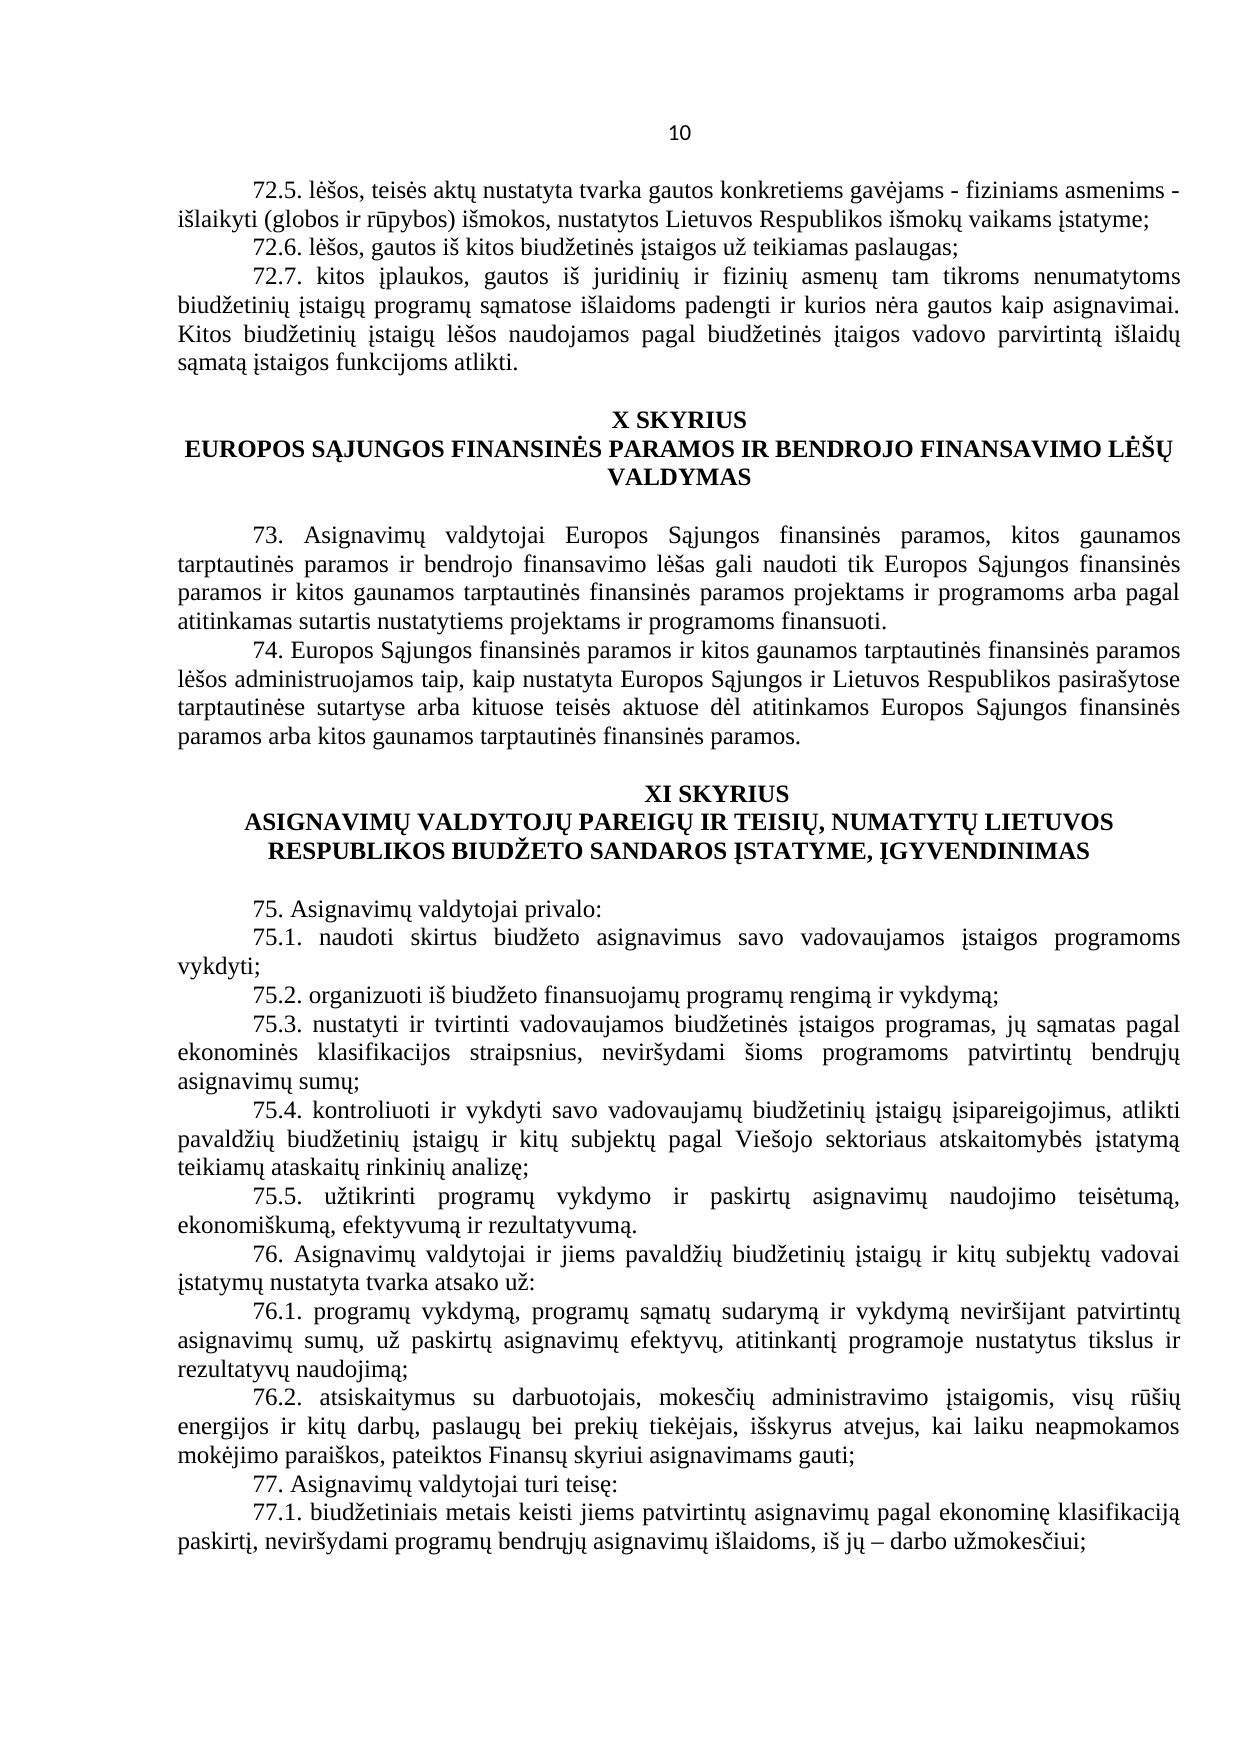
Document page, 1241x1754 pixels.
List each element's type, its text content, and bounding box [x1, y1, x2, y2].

text 75.1. naudoti skirtus biudžeto asignavimus savo vadovaujamos įstaigos programoms vykdyti; [177, 922, 1181, 980]
text 72.7. kitos įplaukos, gautos iš juridinių ir fizinių asmenų tam tikroms nenumatytoms biudžetinių įstaigų programų sąmatose išlaidoms padengti ir kurios nėra gautos kaip asignavimai. Kitos biudžetinių įstaigų lėšos naudojamos pagal biudžetinės įtaigos vadovo parvirtintą išlaidų sąmatą įstaigos funkcijoms atlikti. [177, 261, 1181, 376]
text 75.4. kontroliuoti ir vykdyti savo vadovaujamų biudžetinių įstaigų įsipareigojimus, atlikti pavaldžių biudžetinių įstaigų ir kitų subjektų pagal Viešojo sektoriaus atskaitomybės įstatymą teikiamų ataskaitų rinkinių analizę; [177, 1095, 1181, 1181]
text 72.5. lėšos, teisės aktų nustatyta tvarka gautos konkretiems gavėjams - fiziniams asmenims -išlaikyti (globos ir rūpybos) išmokos, nustatytos Lietuvos Respublikos išmokų vaikams įstatyme; [177, 175, 1181, 232]
text 77.1. biudžetiniais metais keisti jiems patvirtintų asignavimų pagal ekonominę klasifikaciją paskirtį, neviršydami programų bendrųjų asignavimų išlaidoms, iš jų – darbo užmokesčiui; [177, 1497, 1181, 1555]
text ASIGNAVIMŲ VALDYTOJŲ PAREIGŲ IR TEISIŲ, NUMATYTŲ LIETUVOS RESPUBLIKOS BIUDŽETO SANDAROS ĮSTATYME, ĮGYVENDINIMAS [177, 807, 1181, 865]
text 74. Europos Sąjungos finansinės paramos ir kitos gaunamos tarptautinės finansinės paramos lėšos administruojamos taip, kaip nustatyta Europos Sąjungos ir Lietuvos Respublikos pasirašytose tarptautinėse sutartyse arba kituose teisės aktuose dėl atitinkamos Europos Sąjungos finansinės paramos arba kitos gaunamos tarptautinės finansinės paramos. [177, 635, 1181, 750]
text 72.6. lėšos, gautos iš kitos biudžetinės įstaigos už teikiamas paslaugas; [177, 232, 1181, 261]
text 77. Asignavimų valdytojai turi teisę: [177, 1469, 1181, 1497]
text 76.2. atsiskaitymus su darbuotojais, mokesčių administravimo įstaigomis, visų rūšių energijos ir kitų darbų, paslaugų bei prekių tiekėjais, išskyrus atvejus, kai laiku neapmokamos mokėjimo paraiškos, pateiktos Finansų skyriui asignavimams gauti; [177, 1382, 1181, 1469]
text X SKYRIUS [177, 405, 1181, 434]
text 75. Asignavimų valdytojai privalo: [177, 894, 1181, 922]
text 73. Asignavimų valdytojai Europos Sąjungos finansinės paramos, kitos gaunamos tarptautinės paramos ir bendrojo finansavimo lėšas gali naudoti tik Europos Sąjungos finansinės paramos ir kitos gaunamos tarptautinės finansinės paramos projektams ir programoms arba pagal atitinkamas sutartis nustatytiems projektams ir programoms finansuoti. [177, 520, 1181, 635]
text XI SKYRIUS [177, 779, 1181, 807]
text 75.5. užtikrinti programų vykdymo ir paskirtų asignavimų naudojimo teisėtumą, ekonomiškumą, efektyvumą ir rezultatyvumą. [177, 1181, 1181, 1239]
text 75.3. nustatyti ir tvirtinti vadovaujamos biudžetinės įstaigos programas, jų sąmatas pagal ekonominės klasifikacijos straipsnius, neviršydami šioms programoms patvirtintų bendrųjų asignavimų sumų; [177, 1009, 1181, 1095]
text 76. Asignavimų valdytojai ir jiems pavaldžių biudžetinių įstaigų ir kitų subjektų vadovai įstatymų nustatyta tvarka atsako už: [177, 1239, 1181, 1296]
text EUROPOS SĄJUNGOS FINANSINĖS PARAMOS IR BENDROJO FINANSAVIMO LĖŠŲ VALDYMAS [177, 434, 1181, 491]
text 75.2. organizuoti iš biudžeto finansuojamų programų rengimą ir vykdymą; [177, 980, 1181, 1009]
text 76.1. programų vykdymą, programų sąmatų sudarymą ir vykdymą neviršijant patvirtintų asignavimų sumų, už paskirtų asignavimų efektyvų, atitinkantį programoje nustatytus tikslus ir rezultatyvų naudojimą; [177, 1296, 1181, 1382]
